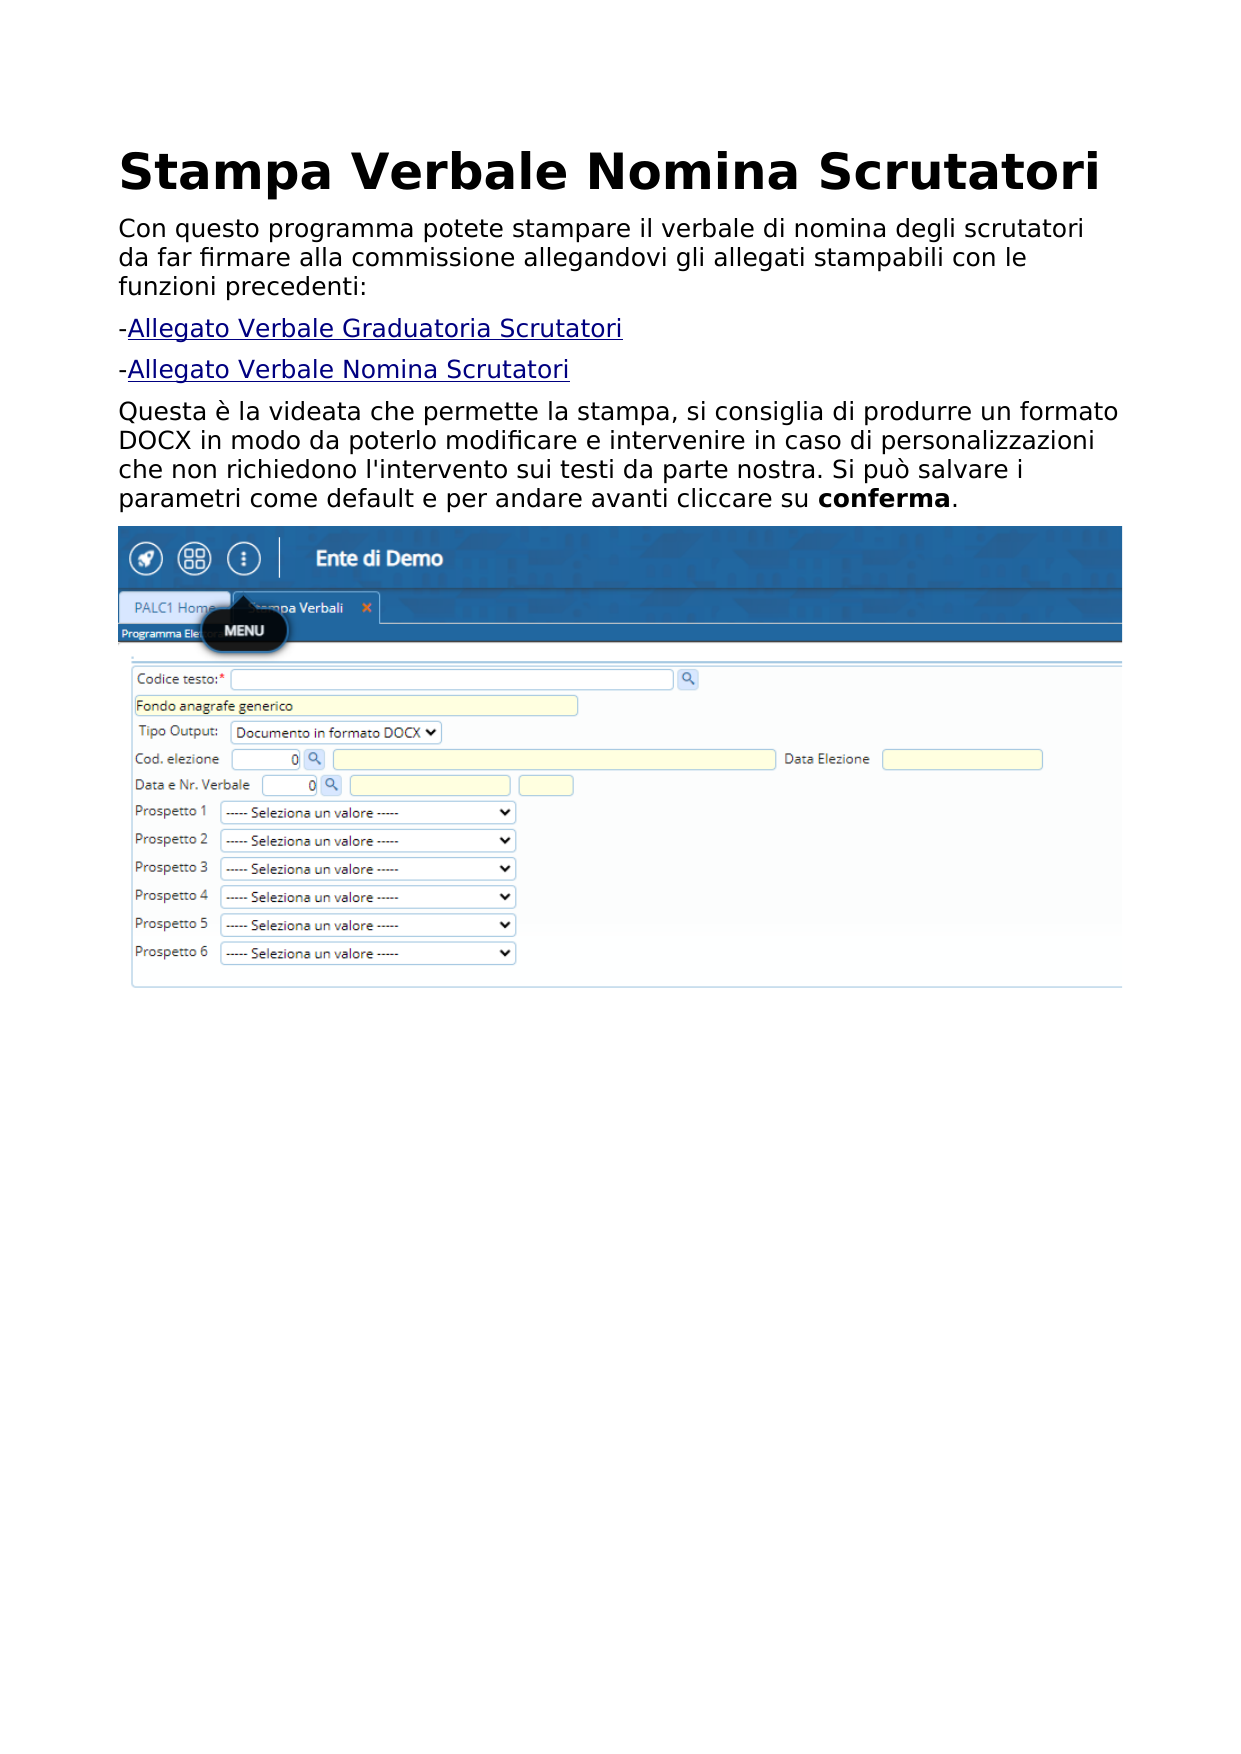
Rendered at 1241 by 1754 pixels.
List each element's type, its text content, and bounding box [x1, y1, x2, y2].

text -Allegato Verbale Nomina Scrutatori [118, 356, 1122, 385]
text Con questo programma potete stampare il verbale di nomina degli scrutatori da far firmare alla commissione allegandovi gli allegati stampabili con le funzioni precedenti: [118, 214, 1122, 301]
text -Allegato Verbale Graduatoria Scrutatori [118, 314, 1122, 343]
text Questa è la videata che permette la stampa, si consiglia di produrre un formato DOCX in modo da poterlo modificare e intervenire in caso di personalizzazioni che non richiedono l'intervento sui testi da parte nostra. Si può salvare i parametri come default e per andare avanti cliccare su conferma. [118, 397, 1122, 514]
subtitle Stampa Verbale Nomina Scrutatori [118, 143, 1122, 201]
picture [118, 526, 1123, 1053]
